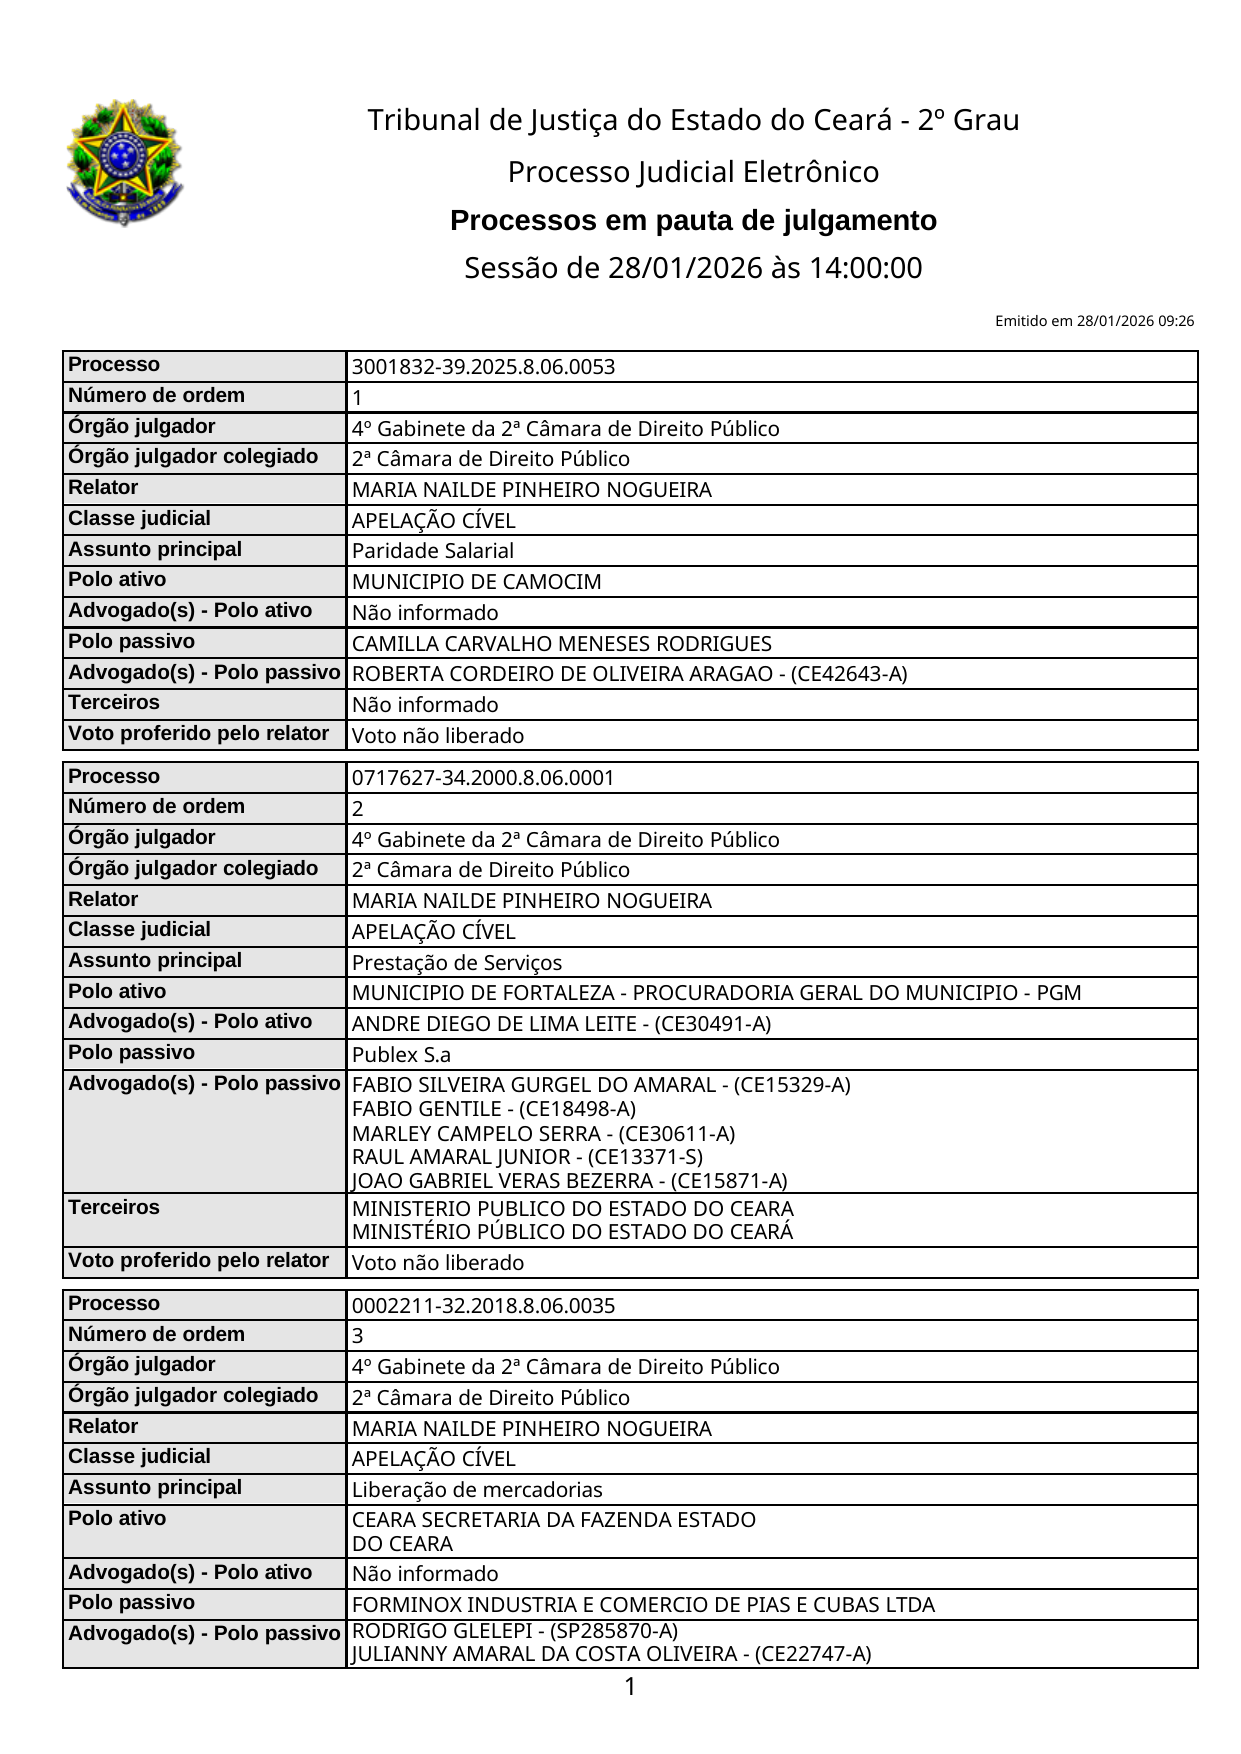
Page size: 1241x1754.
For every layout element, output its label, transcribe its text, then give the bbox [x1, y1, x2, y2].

table_cell Relator [64, 886, 345, 915]
table_header 3001832-39.2025.8.06.0053 [348, 352, 1197, 381]
table_header Processo [64, 1291, 345, 1319]
table_cell Voto não liberado [348, 721, 1197, 749]
table_cell 4º Gabinete da 2ª Câmara de Direito Público [348, 1352, 1197, 1381]
picture [66, 99, 185, 228]
table_header Processo [64, 763, 345, 792]
table_cell FABIO SILVEIRA GURGEL DO AMARAL - (CE15329-A) FABIO GENTILE - (CE18498-A) MARLEY CAMPELO SERRA - (CE30611-A) RAUL AMARAL JUNIOR - (CE13371-S) JOAO GABRIEL VERAS BEZERRA - (CE15871-A) [348, 1071, 1197, 1192]
table_cell Órgão julgador [64, 414, 345, 442]
table_cell Classe judicial [64, 1444, 345, 1473]
table_cell Relator [64, 475, 345, 503]
table_cell APELAÇÃO CÍVEL [348, 917, 1197, 946]
table_cell 2ª Câmara de Direito Público [348, 855, 1197, 884]
table_cell Polo ativo [64, 1506, 345, 1557]
table_cell MUNICIPIO DE CAMOCIM [348, 567, 1197, 596]
table_cell MARIA NAILDE PINHEIRO NOGUEIRA [348, 886, 1197, 915]
table_cell Prestação de Serviços [348, 948, 1197, 976]
table_cell Voto proferido pelo relator [64, 721, 345, 749]
table_cell Voto não liberado [348, 1248, 1197, 1277]
table_cell Órgão julgador colegiado [64, 444, 345, 473]
table_cell CAMILLA CARVALHO MENESES RODRIGUES [348, 629, 1197, 657]
table_cell Terceiros [64, 1194, 345, 1246]
table_cell MARIA NAILDE PINHEIRO NOGUEIRA [348, 475, 1197, 503]
table_header 0002211-32.2018.8.06.0035 [348, 1291, 1197, 1319]
table_cell Voto proferido pelo relator [64, 1248, 345, 1277]
table_cell 2ª Câmara de Direito Público [348, 444, 1197, 473]
table_cell Não informado [348, 598, 1197, 626]
table_cell Polo ativo [64, 567, 345, 596]
table_cell Número de ordem [64, 794, 345, 823]
table_cell Advogado(s) - Polo passivo [64, 1071, 345, 1192]
table_cell Órgão julgador [64, 825, 345, 853]
table_cell ROBERTA CORDEIRO DE OLIVEIRA ARAGAO - (CE42643-A) [348, 659, 1197, 688]
table_cell Número de ordem [64, 1321, 345, 1350]
table_cell ANDRE DIEGO DE LIMA LEITE - (CE30491-A) [348, 1009, 1197, 1038]
table_cell 2 [348, 794, 1197, 823]
text Sessão de 28/01/2026 às 14:00:00 [318, 247, 1069, 287]
table_cell Não informado [348, 1559, 1197, 1588]
table_cell 3 [348, 1321, 1197, 1350]
table_cell Não informado [348, 690, 1197, 719]
table_cell 2ª Câmara de Direito Público [348, 1383, 1197, 1411]
table_cell Órgão julgador colegiado [64, 1383, 345, 1411]
text Tribunal de Justiça do Estado do Ceará - 2º Grau Processo Judicial Eletrônico [318, 100, 1069, 191]
table_cell Órgão julgador colegiado [64, 855, 345, 884]
table_header Processo [64, 352, 345, 381]
table_cell CEARA SECRETARIA DA FAZENDA ESTADO DO CEARA [348, 1506, 1197, 1557]
table_cell Advogado(s) - Polo passivo [64, 659, 345, 688]
table_cell MUNICIPIO DE FORTALEZA - PROCURADORIA GERAL DO MUNICIPIO - PGM [348, 978, 1197, 1007]
table_cell Publex S.a [348, 1040, 1197, 1068]
table_cell RODRIGO GLELEPI - (SP285870-A) JULIANNY AMARAL DA COSTA OLIVEIRA - (CE22747-A) [348, 1621, 1197, 1667]
table_cell FORMINOX INDUSTRIA E COMERCIO DE PIAS E CUBAS LTDA [348, 1590, 1197, 1619]
table_cell Polo ativo [64, 978, 345, 1007]
table_cell APELAÇÃO CÍVEL [348, 1444, 1197, 1473]
table_cell MINISTERIO PUBLICO DO ESTADO DO CEARA MINISTÉRIO PÚBLICO DO ESTADO DO CEARÁ [348, 1194, 1197, 1246]
table_cell Assunto principal [64, 536, 345, 565]
table_cell Órgão julgador [64, 1352, 345, 1381]
table_cell Número de ordem [64, 383, 345, 411]
table_header 0717627-34.2000.8.06.0001 [348, 763, 1197, 792]
table_cell 4º Gabinete da 2ª Câmara de Direito Público [348, 825, 1197, 853]
table_cell Polo passivo [64, 629, 345, 657]
table_cell 4º Gabinete da 2ª Câmara de Direito Público [348, 414, 1197, 442]
title Processos em pauta de julgamento [318, 203, 1069, 237]
table_cell Advogado(s) - Polo ativo [64, 1009, 345, 1038]
table_cell APELAÇÃO CÍVEL [348, 506, 1197, 534]
table_cell MARIA NAILDE PINHEIRO NOGUEIRA [348, 1414, 1197, 1442]
table_cell Relator [64, 1414, 345, 1442]
table_cell Advogado(s) - Polo ativo [64, 1559, 345, 1588]
table_cell Terceiros [64, 690, 345, 719]
table_cell Liberação de mercadorias [348, 1475, 1197, 1503]
table_cell Polo passivo [64, 1040, 345, 1068]
table_cell Advogado(s) - Polo passivo [64, 1621, 345, 1667]
table_cell Classe judicial [64, 917, 345, 946]
table_cell Advogado(s) - Polo ativo [64, 598, 345, 626]
table_cell 1 [348, 383, 1197, 411]
text Emitido em 28/01/2026 09:26 [59, 310, 1195, 330]
table_cell Assunto principal [64, 1475, 345, 1503]
table_cell Paridade Salarial [348, 536, 1197, 565]
table_cell Assunto principal [64, 948, 345, 976]
table_cell Classe judicial [64, 506, 345, 534]
table_cell Polo passivo [64, 1590, 345, 1619]
